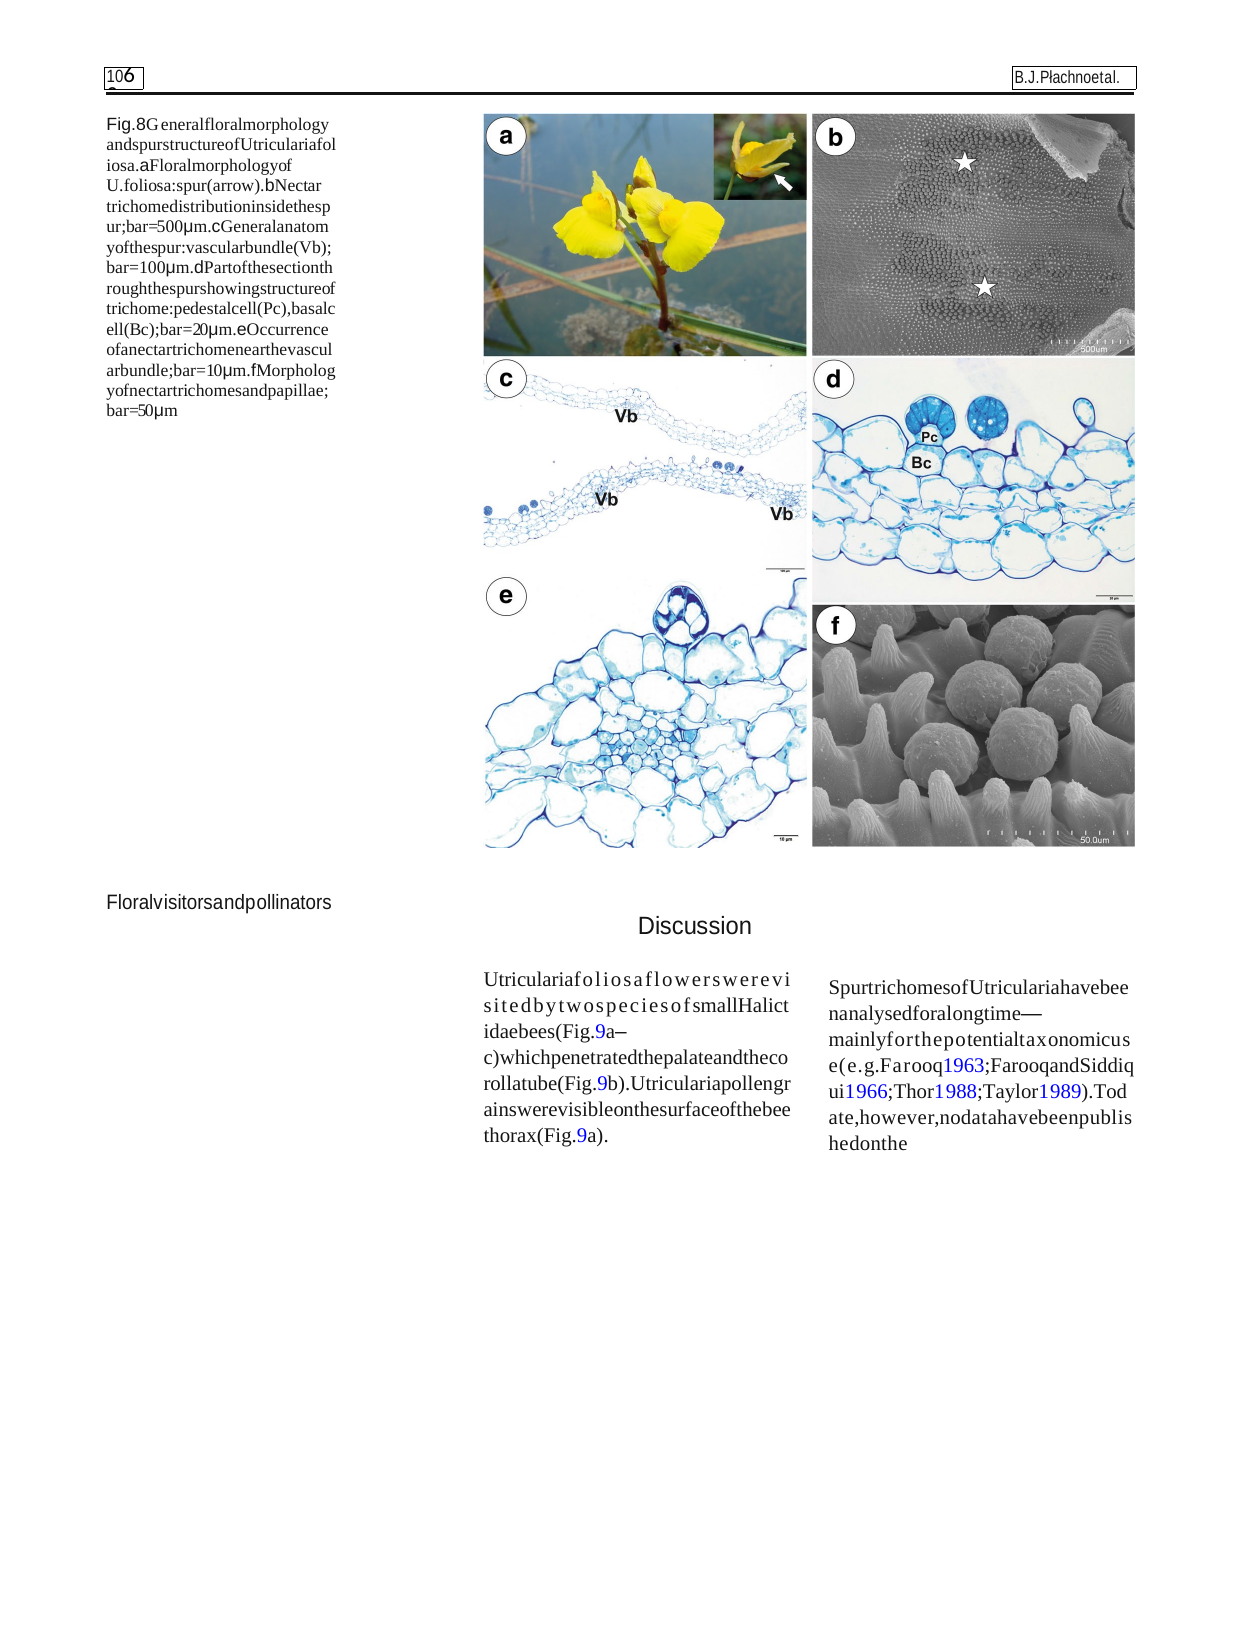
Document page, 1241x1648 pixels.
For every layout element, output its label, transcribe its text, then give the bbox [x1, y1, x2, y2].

subtitle Discussion [638, 911, 1146, 940]
text Floralvisitorsandpollinators [106, 890, 344, 914]
text Fig.8GeneralfloralmorphologyandspurstructureofUtriculariafoliosa.aFloralmorphologyof [106, 113, 337, 175]
text trichomedistributioninsidethespur;bar=500μm.cGeneralanatomyofthespur:vascularbundle(Vb);bar=100μm.dPartofthesectionthroughthespurshowingstructureoftrichome:pedestalcell(Pc),basalcell(Bc);bar=20μm.eOccurrenceofanectartrichomenearthevascularbundle;bar=10μm.fMorphologyofnectartrichomesandpapillae;bar=50μm [106, 196, 337, 421]
text U.foliosa:spur(arrow).bNectar [106, 175, 344, 195]
text SpurtrichomesofUtriculariahavebeenanalysedforalongtime—mainlyforthepotentialtaxonomicuse(e.g.Farooq1963;FarooqandSiddiqui1966;Thor1988;Taylor1989).Todate,however,nodatahavebeenpublishedonthe [828, 975, 1134, 1154]
text UtriculariafoliosaflowerswerevisitedbytwospeciesofsmallHalictidaebees(Fig.9a–c)whichpenetratedthepalateandthecorollatube(Fig.9b).Utriculariapollengrainswerevisibleonthesurfaceofthebeethorax(Fig.9a). [483, 967, 793, 1147]
picture [483, 113, 1135, 848]
